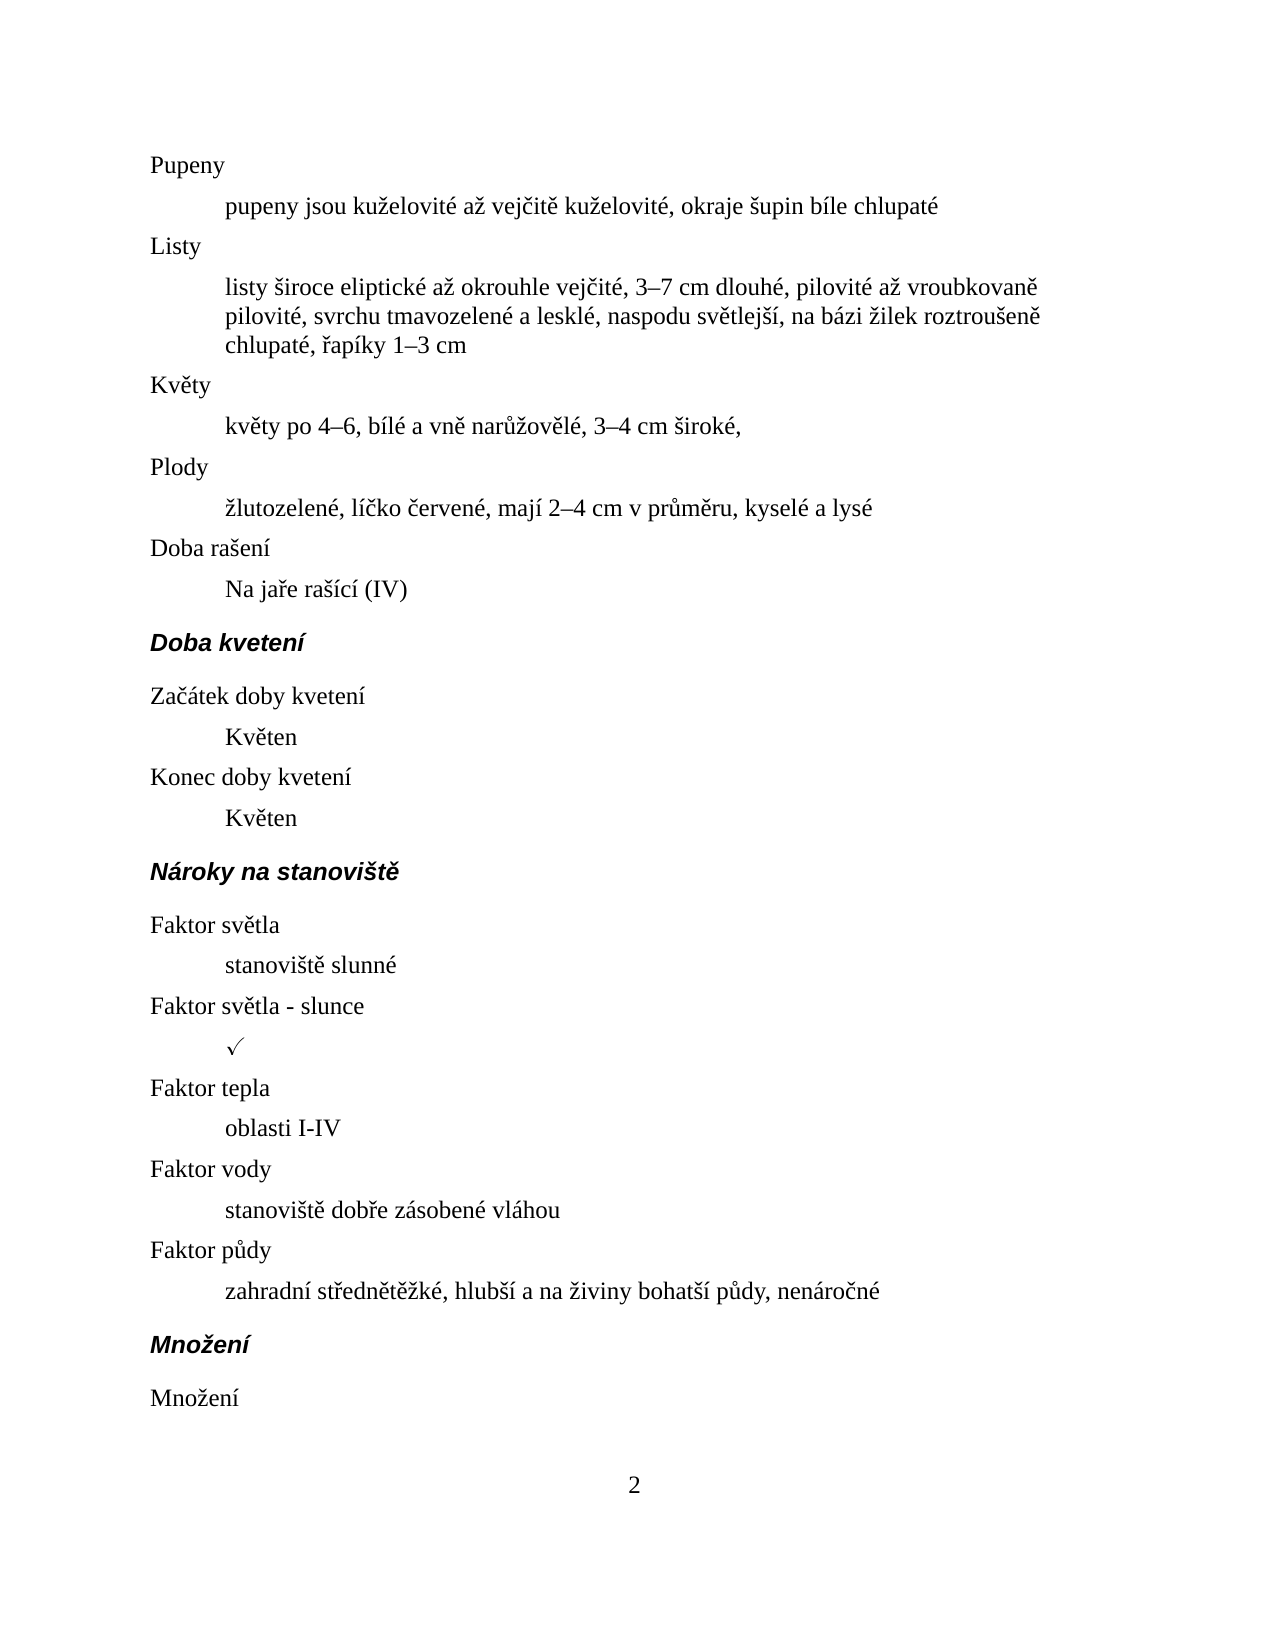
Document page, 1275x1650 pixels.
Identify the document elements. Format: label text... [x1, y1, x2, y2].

text stanoviště slunné [225, 951, 1125, 979]
text Začátek doby kvetení [150, 681, 1125, 709]
text Listy [150, 231, 1125, 260]
subtitle Doba kvetení [150, 628, 1125, 656]
text Květen [225, 803, 1125, 832]
text pupeny jsou kuželovité až vejčitě kuželovité, okraje šupin bíle chlupaté [225, 191, 1125, 219]
text Množení [150, 1383, 1125, 1412]
text oblasti I-IV [225, 1113, 1125, 1142]
text Květen [225, 722, 1125, 750]
subtitle Množení [150, 1330, 1125, 1359]
text stanoviště dobře zásobené vláhou [225, 1195, 1125, 1224]
text Na jaře rašící (IV) [225, 574, 1125, 603]
text Faktor světla [150, 910, 1125, 938]
text Květy [150, 370, 1125, 399]
text ✓ [225, 1032, 1125, 1061]
text Faktor světla - slunce [150, 991, 1125, 1020]
text Faktor půdy [150, 1236, 1125, 1264]
text Doba rašení [150, 533, 1125, 562]
text Faktor tepla [150, 1073, 1125, 1101]
text Pupeny [150, 150, 1125, 179]
text Plody [150, 452, 1125, 481]
text žlutozelené, líčko červené, mají 2–4 cm v průměru, kyselé a lysé [225, 493, 1125, 521]
text listy široce eliptické až okrouhle vejčité, 3–7 cm dlouhé, pilovité až vroubkovaně pilovité, svrchu tmavozelené a lesklé, naspodu světlejší, na bázi žilek roztroušeně chlupaté, řapíky 1–3 cm [225, 272, 1125, 358]
subtitle Nároky na stanoviště [150, 857, 1125, 885]
text Konec doby kvetení [150, 762, 1125, 791]
text květy po 4–6, bílé a vně narůžovělé, 3–4 cm široké, [225, 411, 1125, 440]
text Faktor vody [150, 1154, 1125, 1183]
text zahradní střednětěžké, hlubší a na živiny bohatší půdy, nenáročné [225, 1276, 1125, 1305]
